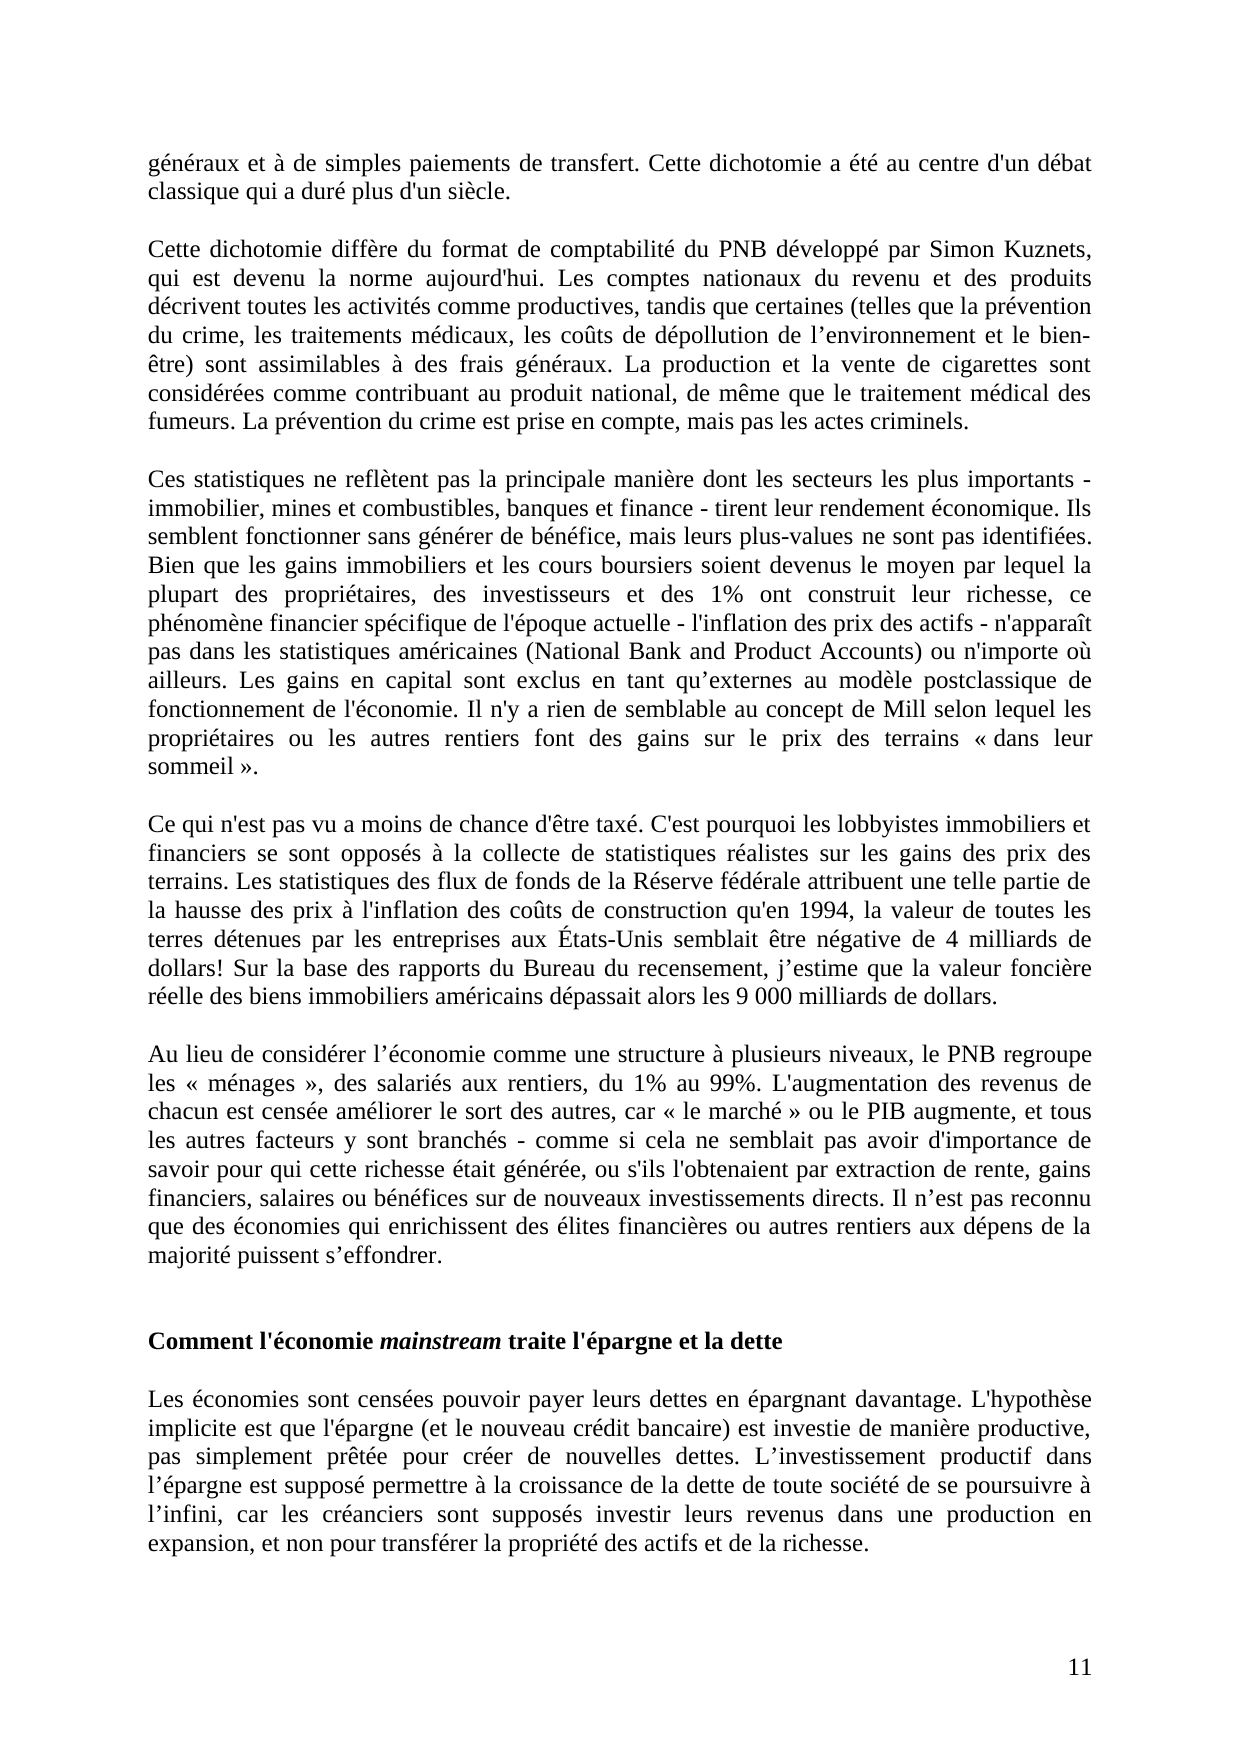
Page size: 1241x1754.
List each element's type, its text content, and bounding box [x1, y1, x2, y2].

text Cette dichotomie diffère du format de comptabilité du PNB développé par Simon Kuznets, qui est devenu la norme aujourd'hui. Les comptes nationaux du revenu et des produits décrivent toutes les activités comme productives, tandis que certaines (telles que la prévention du crime, les traitements médicaux, les coûts de dépollution de l’environnement et le bien-être) sont assimilables à des frais généraux. La production et la vente de cigarettes sont considérées comme contribuant au produit national, de même que le traitement médical des fumeurs. La prévention du crime est prise en compte, mais pas les actes criminels. [148, 234, 1093, 435]
text Ces statistiques ne reflètent pas la principale manière dont les secteurs les plus importants - immobilier, mines et combustibles, banques et finance - tirent leur rendement économique. Ils semblent fonctionner sans générer de bénéfice, mais leurs plus-values ​​ne sont pas identifiées. Bien que les gains immobiliers et les cours boursiers soient devenus le moyen par lequel la plupart des propriétaires, des investisseurs et des 1% ont construit leur richesse, ce phénomène financier spécifique de l'époque actuelle - l'inflation des prix des actifs - n'apparaît pas dans les statistiques américaines (National Bank and Product Accounts) ou n'importe où ailleurs. Les gains en capital sont exclus en tant qu’externes au modèle postclassique de fonctionnement de l'économie. Il n'y a rien de semblable au concept de Mill selon lequel les propriétaires ou les autres rentiers font des gains sur le prix des terrains « dans leur sommeil ». [148, 464, 1093, 780]
text généraux et à de simples paiements de transfert. Cette dichotomie a été au centre d'un débat classique qui a duré plus d'un siècle. [148, 148, 1093, 205]
text Comment l'économie mainstream traite l'épargne et la dette [148, 1326, 1093, 1355]
text Les économies sont censées pouvoir payer leurs dettes en épargnant davantage. L'hypothèse implicite est que l'épargne (et le nouveau crédit bancaire) est investie de manière productive, pas simplement prêtée pour créer de nouvelles dettes. L’investissement productif dans l’épargne est supposé permettre à la croissance de la dette de toute société de se poursuivre à l’infini, car les créanciers sont supposés investir leurs revenus dans une production en expansion, et non pour transférer la propriété des actifs et de la richesse. [148, 1384, 1093, 1556]
text Au lieu de considérer l’économie comme une structure à plusieurs niveaux, le PNB regroupe les « ménages », des salariés aux rentiers, du 1% au 99%. L'augmentation des revenus de chacun est censée améliorer le sort des autres, car « le marché » ou le PIB augmente, et tous les autres facteurs y sont branchés - comme si cela ne semblait pas avoir d'importance de savoir pour qui cette richesse était générée, ou s'ils l'obtenaient par extraction de rente, gains financiers, salaires ou bénéfices sur de nouveaux investissements directs. Il n’est pas reconnu que des économies qui enrichissent des élites financières ou autres rentiers aux dépens de la majorité puissent s’effondrer. [148, 1039, 1093, 1269]
text Ce qui n'est pas vu a moins de chance d'être taxé. C'est pourquoi les lobbyistes immobiliers et financiers se sont opposés à la collecte de statistiques réalistes sur les gains des prix des terrains. Les statistiques des flux de fonds de la Réserve fédérale attribuent une telle partie de la hausse des prix à l'inflation des coûts de construction qu'en 1994, la valeur de toutes les terres détenues par les entreprises aux États-Unis semblait être négative de 4 milliards de dollars! Sur la base des rapports du Bureau du recensement, j’estime que la valeur foncière réelle des biens immobiliers américains dépassait alors les 9 000 milliards de dollars. [148, 809, 1093, 1010]
